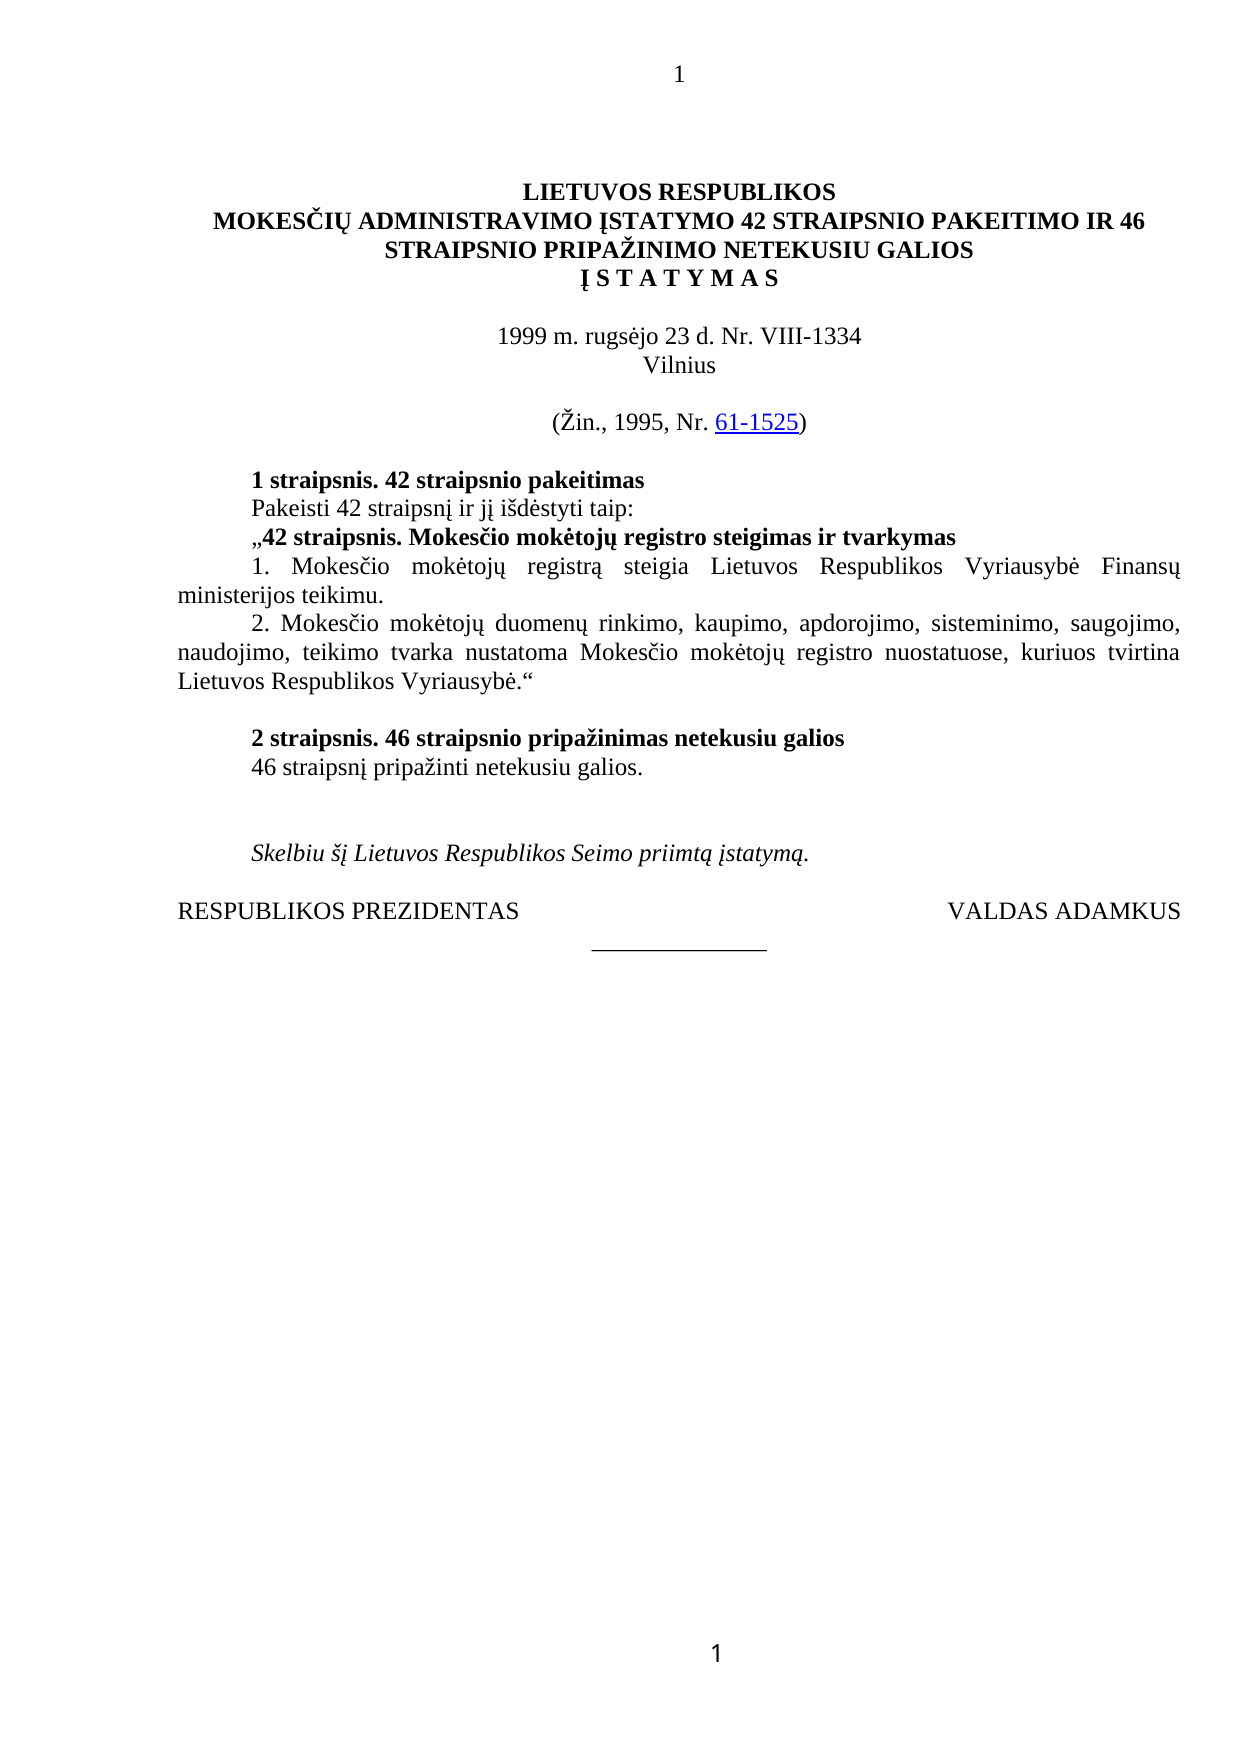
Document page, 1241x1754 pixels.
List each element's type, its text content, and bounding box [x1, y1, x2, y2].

text 2 straipsnis. 46 straipsnio pripažinimas netekusiu galios [177, 723, 1181, 752]
text 46 straipsnį pripažinti netekusiu galios. [177, 752, 1181, 781]
text „42 straipsnis. Mokesčio mokėtojų registro steigimas ir tvarkymas [177, 522, 1181, 551]
text 2. Mokesčio mokėtojų duomenų rinkimo, kaupimo, apdorojimo, sisteminimo, saugojimo, naudojimo, teikimo tvarka nustatoma Mokesčio mokėtojų registro nuostatuose, kuriuos tvirtina Lietuvos Respublikos Vyriausybė.“ [177, 608, 1181, 695]
text 1 straipsnis. 42 straipsnio pakeitimas [177, 465, 1181, 493]
text MOKESČIŲ ADMINISTRAVIMO ĮSTATYMO 42 STRAIPSNIO PAKEITIMO IR 46 STRAIPSNIO PRIPAŽINIMO NETEKUSIU GALIOS [177, 206, 1181, 263]
text Į S T A T Y M A S [177, 263, 1181, 292]
text Pakeisti 42 straipsnį ir jį išdėstyti taip: [177, 493, 1181, 522]
text 1. Mokesčio mokėtojų registrą steigia Lietuvos Respublikos Vyriausybė Finansų ministerijos teikimu. [177, 551, 1181, 608]
text 1999 m. rugsėjo 23 d. Nr. VIII-1334 [177, 321, 1181, 350]
text ______________ [177, 925, 1181, 953]
text Vilnius [177, 350, 1181, 378]
text (Žin., 1995, Nr. 61-1525) [177, 407, 1181, 436]
text LIETUVOS RESPUBLIKOS [177, 177, 1181, 206]
text Skelbiu šį Lietuvos Respublikos Seimo priimtą įstatymą. [177, 838, 1181, 867]
text RESPUBLIKOS PREZIDENTAS VALDAS ADAMKUS [177, 896, 1181, 925]
